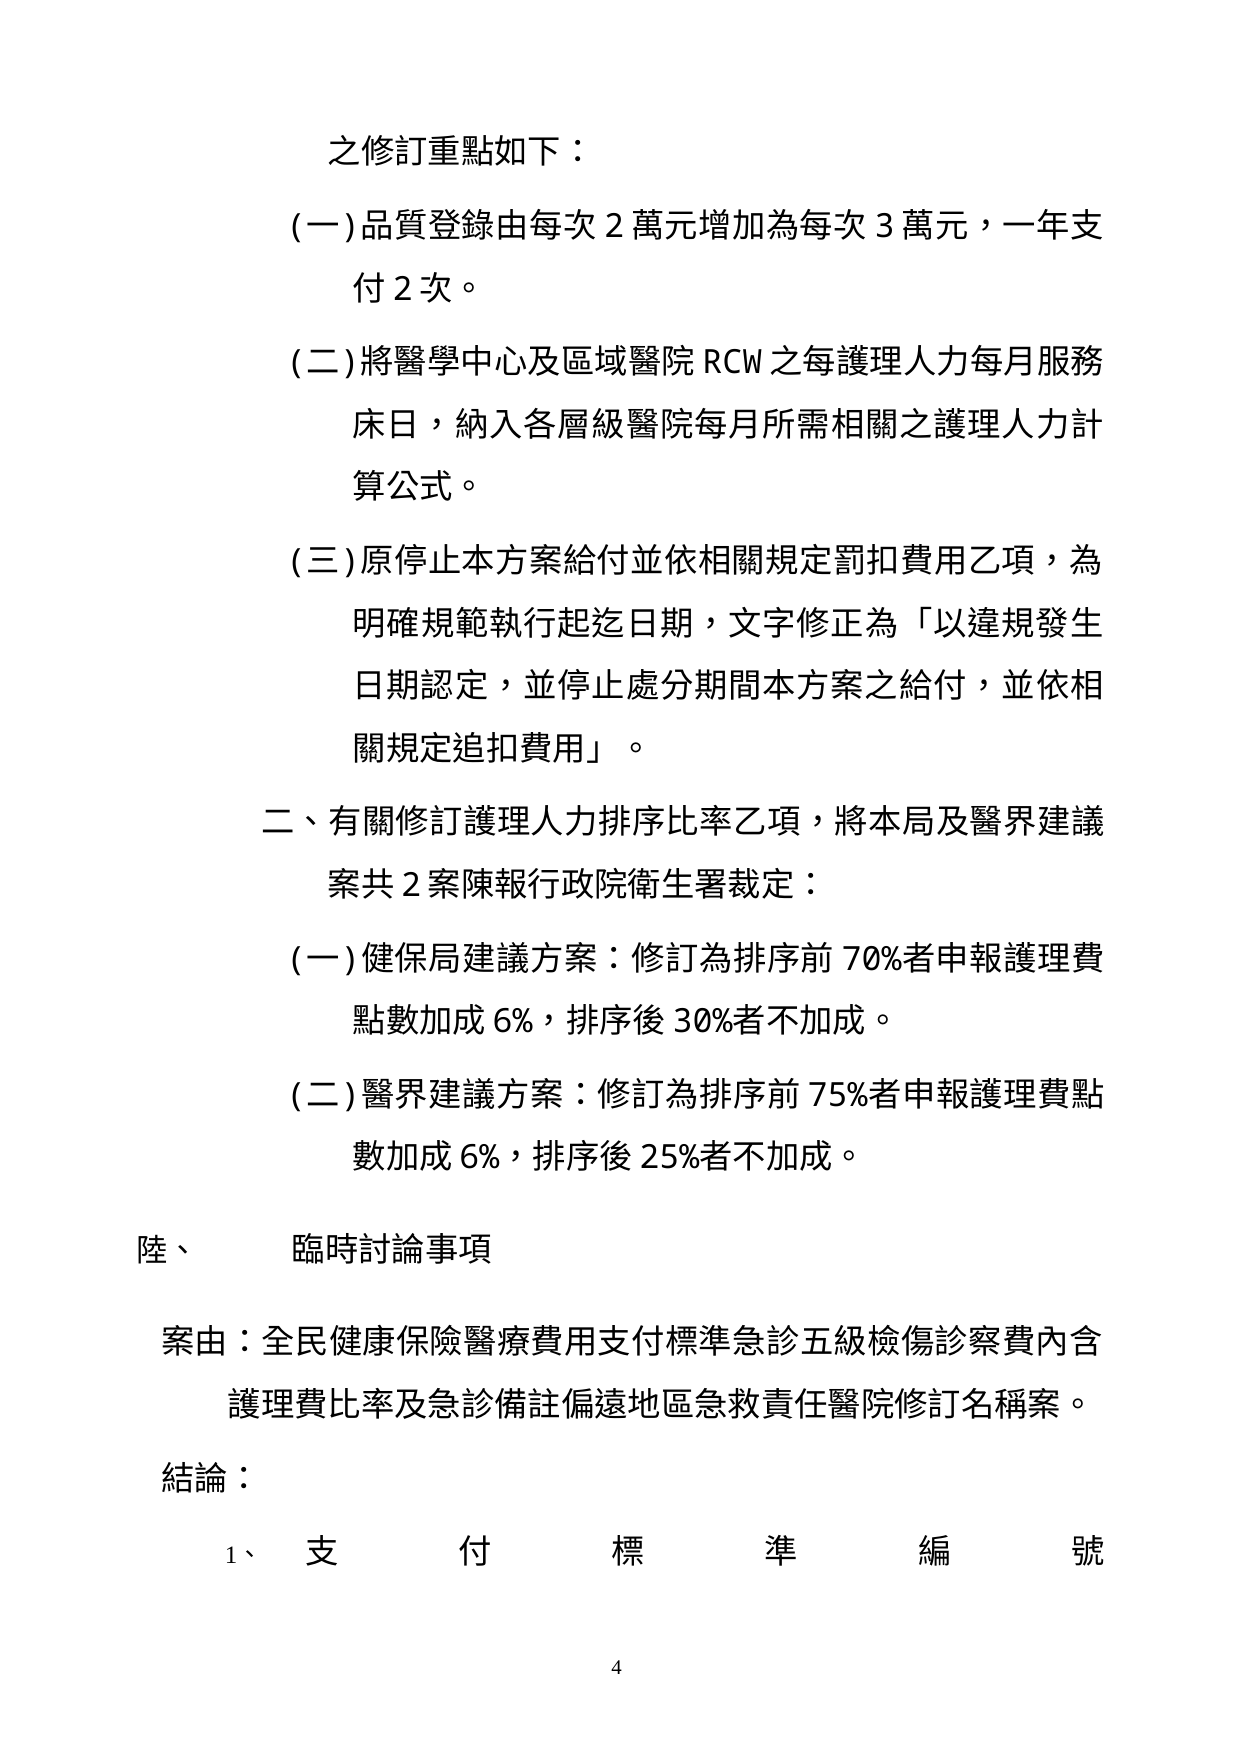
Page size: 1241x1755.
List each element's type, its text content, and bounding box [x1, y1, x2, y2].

text 之修訂重點如下： [261, 108, 1104, 170]
text (一)健保局建議方案：修訂為排序前70%者申報護理費點數加成6%，排序後30%者不加成。 [286, 914, 1104, 1039]
text 案由：全民健康保險醫療費用支付標準急診五級檢傷診察費內含護理費比率及急診備註偏遠地區急救責任醫院修訂名稱案。 [161, 1298, 1104, 1423]
text 結論： [161, 1434, 1104, 1496]
text (二)醫界建議方案：修訂為排序前75%者申報護理費點數加成6%，排序後25%者不加成。 [286, 1050, 1104, 1175]
text (一)品質登錄由每次2萬元增加為每次3萬元，一年支付2次。 [286, 181, 1104, 306]
list 臨時討論事項 [136, 1205, 1104, 1268]
text (二)將醫學中心及區域醫院RCW之每護理人力每月服務床日，納入各層級醫院每月所需相關之護理人力計算公式。 [286, 318, 1104, 505]
text 二、有關修訂護理人力排序比率乙項，將本局及醫界建議案共2案陳報行政院衛生署裁定： [261, 778, 1104, 903]
text (三)原停止本方案給付並依相關規定罰扣費用乙項，為明確規範執行起迄日期，文字修正為「以違規發生日期認定，並停止處分期間本方案之給付，並依相關規定追扣費用」。 [286, 516, 1104, 766]
list 支付標準編號00201B、00202B、00203B、00204B、00225B各級檢傷分類診察費加註6：內含護理費比率為32.04%，點數介於115點～294點。 [224, 1508, 1104, 1570]
